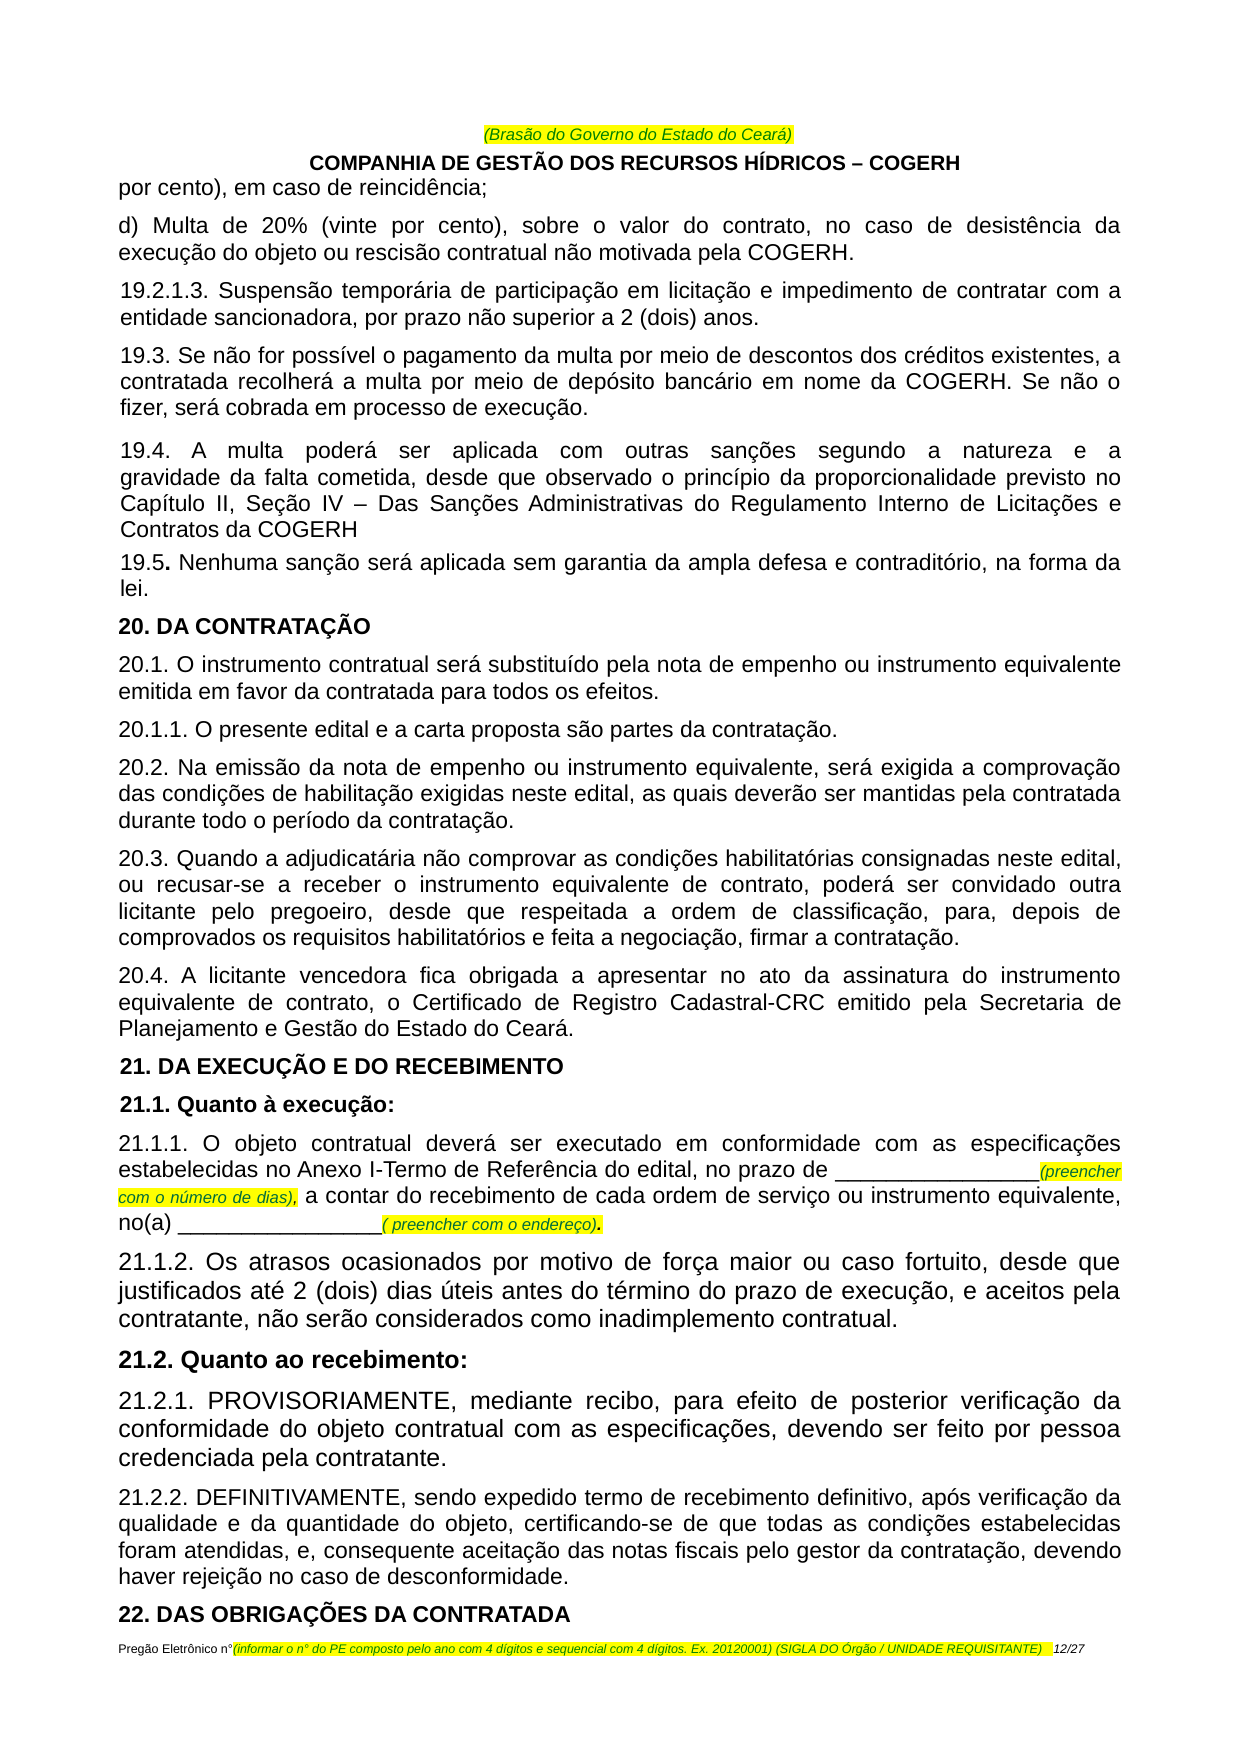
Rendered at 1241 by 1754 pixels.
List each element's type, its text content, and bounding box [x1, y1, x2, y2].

text 20.1.1. O presente edital e a carta proposta são partes da contratação. [118, 716, 1122, 742]
text por cento), em caso de reincidência; [118, 174, 1122, 201]
text 19.3. Se não for possível o pagamento da multa por meio de descontos dos créditos existentes, a contratada recolherá a multa por meio de depósito bancário em nome da COGERH. Se não o fizer, será cobrada em processo de execução. [120, 342, 1122, 421]
text 20.4. A licitante vencedora fica obrigada a apresentar no ato da assinatura do instrumento equivalente de contrato, o Certificado de Registro Cadastral-CRC emitido pela Secretaria de Planejamento e Gestão do Estado do Ceará. [118, 962, 1122, 1041]
text 21.2.1. PROVISORIAMENTE, mediante recibo, para efeito de posterior verificação da conformidade do objeto contratual com as especificações, devendo ser feito por pessoa credenciada pela contratante. [118, 1386, 1122, 1472]
text 20. DA CONTRATAÇÃO [118, 613, 1122, 639]
text d) Multa de 20% (vinte por cento), sobre o valor do contrato, no caso de desistência da execução do objeto ou rescisão contratual não motivada pela COGERH. [118, 212, 1122, 265]
text 22. DAS OBRIGAÇÕES DA CONTRATADA [118, 1601, 1122, 1627]
text 20.2. Na emissão da nota de empenho ou instrumento equivalente, será exigida a comprovação das condições de habilitação exigidas neste edital, as quais deverão ser mantidas pela contratada durante todo o período da contratação. [118, 754, 1122, 833]
text 21.2. Quanto ao recebimento: [118, 1345, 1122, 1374]
text 21.2.2. DEFINITIVAMENTE, sendo expedido termo de recebimento definitivo, após verificação da qualidade e da quantidade do objeto, certificando-se de que todas as condições estabelecidas foram atendidas, e, consequente aceitação das notas fiscais pelo gestor da contratação, devendo haver rejeição no caso de desconformidade. [118, 1484, 1122, 1589]
text 21.1. Quanto à execução: [119, 1091, 1122, 1118]
text 21.1.2. Os atrasos ocasionados por motivo de força maior ou caso fortuito, desde que justificados até 2 (dois) dias úteis antes do término do prazo de execução, e aceitos pela contratante, não serão considerados como inadimplemento contratual. [118, 1247, 1122, 1333]
text 19.4. A multa poderá ser aplicada com outras sanções segundo a natureza e a gravidade da falta cometida, desde que observado o princípio da proporcionalidade previsto no Capítulo II, Seção IV – Das Sanções Administrativas do Regulamento Interno de Licitações e Contratos da COGERH [120, 437, 1122, 542]
text 19.2.1.3. Suspensão temporária de participação em licitação e impedimento de contratar com a entidade sancionadora, por prazo não superior a 2 (dois) anos. [120, 277, 1122, 330]
text 21.1.1. O objeto contratual deverá ser executado em conformidade com as especificações estabelecidas no Anexo I-Termo de Referência do edital, no prazo de ________________(preencher com o número de dias), a contar do recebimento de cada ordem de serviço ou instrumento equivalente, no(a) ________________( preencher com o endereço). [118, 1130, 1122, 1235]
text 21. DA EXECUÇÃO E DO RECEBIMENTO [119, 1053, 1122, 1079]
text 20.3. Quando a adjudicatária não comprovar as condições habilitatórias consignadas neste edital, ou recusar-se a receber o instrumento equivalente de contrato, poderá ser convidado outra licitante pelo pregoeiro, desde que respeitada a ordem de classificação, para, depois de comprovados os requisitos habilitatórios e feita a negociação, firmar a contratação. [118, 845, 1122, 950]
text 20.1. O instrumento contratual será substituído pela nota de empenho ou instrumento equivalente emitida em favor da contratada para todos os efeitos. [118, 651, 1122, 704]
text 19.5. Nenhuma sanção será aplicada sem garantia da ampla defesa e contraditório, na forma da lei. [120, 548, 1122, 601]
